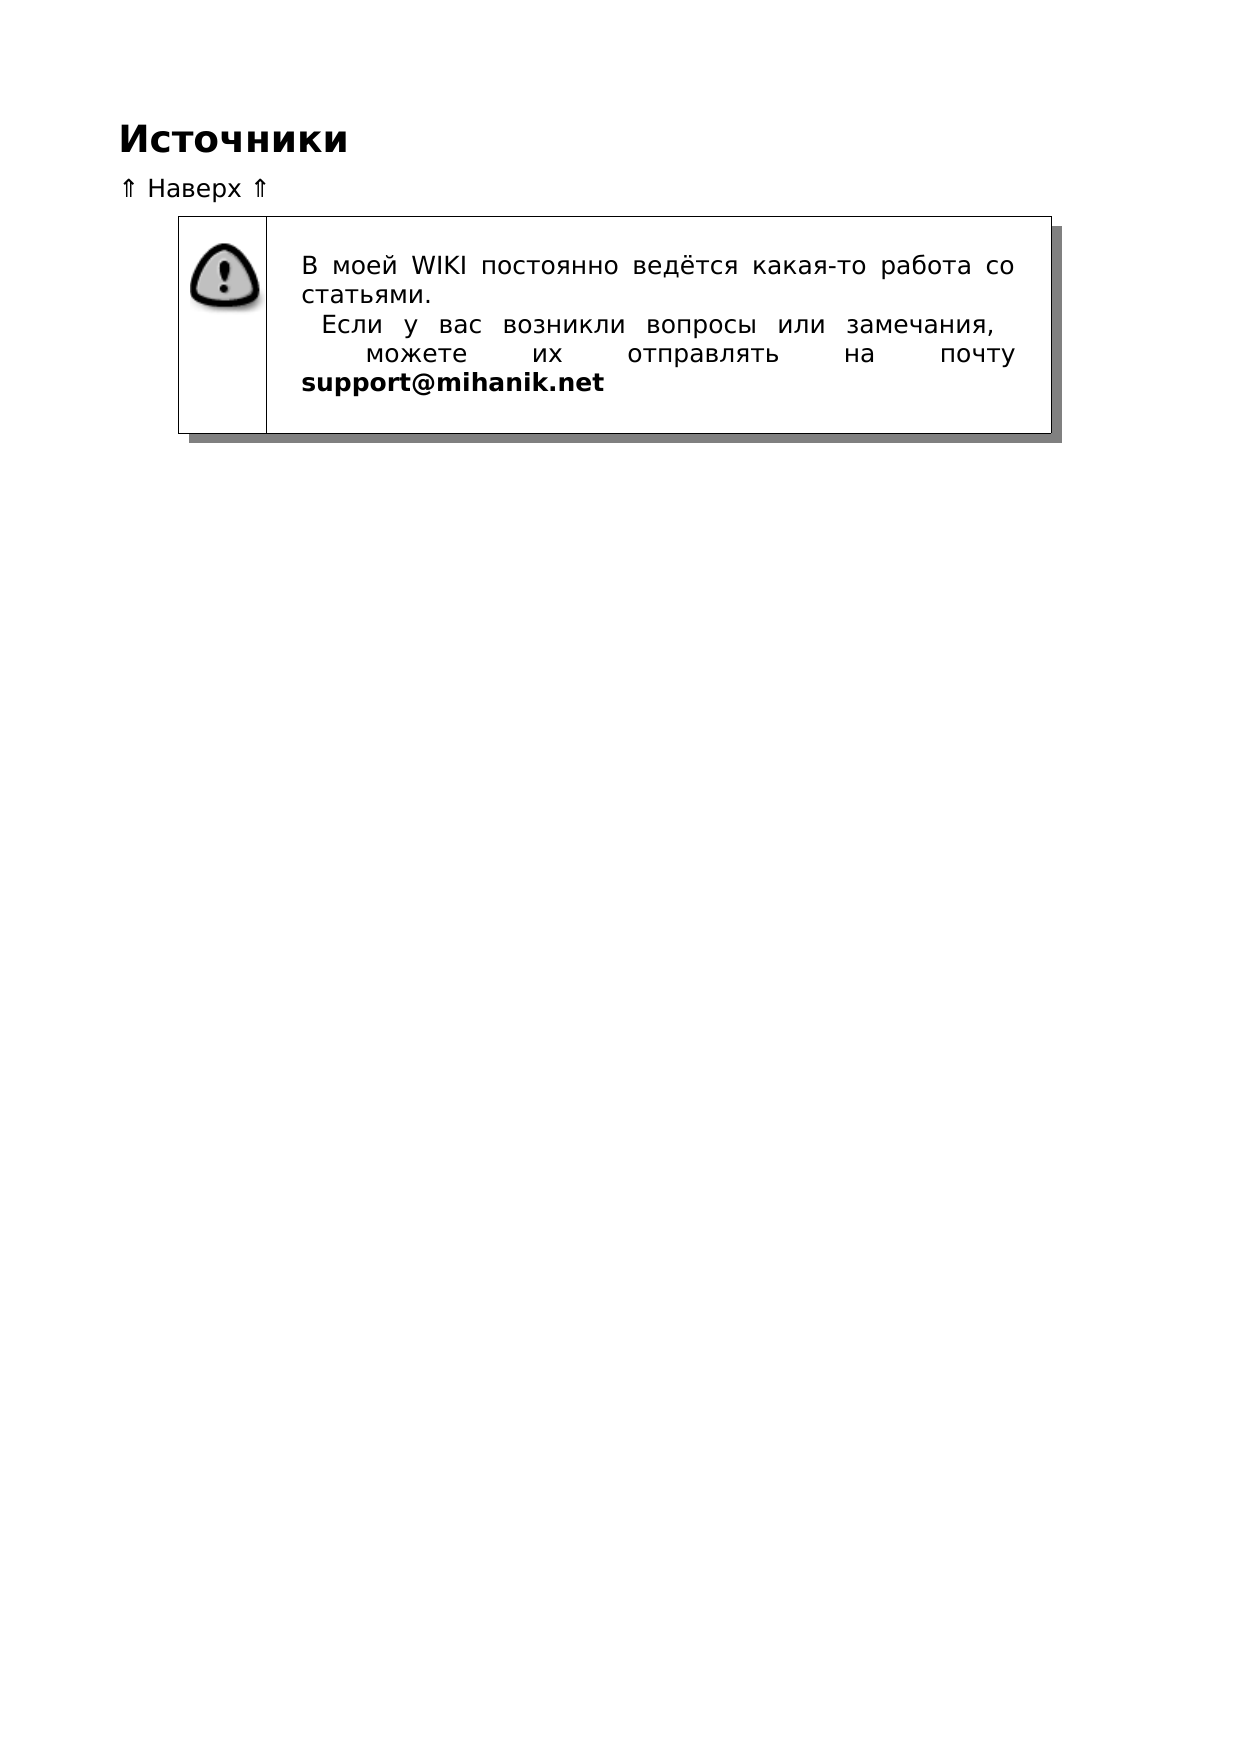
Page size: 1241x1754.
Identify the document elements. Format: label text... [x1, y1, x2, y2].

picture [190, 239, 266, 315]
subtitle Источники [118, 118, 1122, 162]
table_header [179, 217, 266, 433]
table_header В моей WIKI постоянно ведётся какая-то работа со статьями. Если у вас возникли вопросы или замечания, можете их отправлять на почту support@mihanik.net [267, 217, 1051, 433]
text ⇑ Наверх ⇑ [118, 174, 1122, 203]
